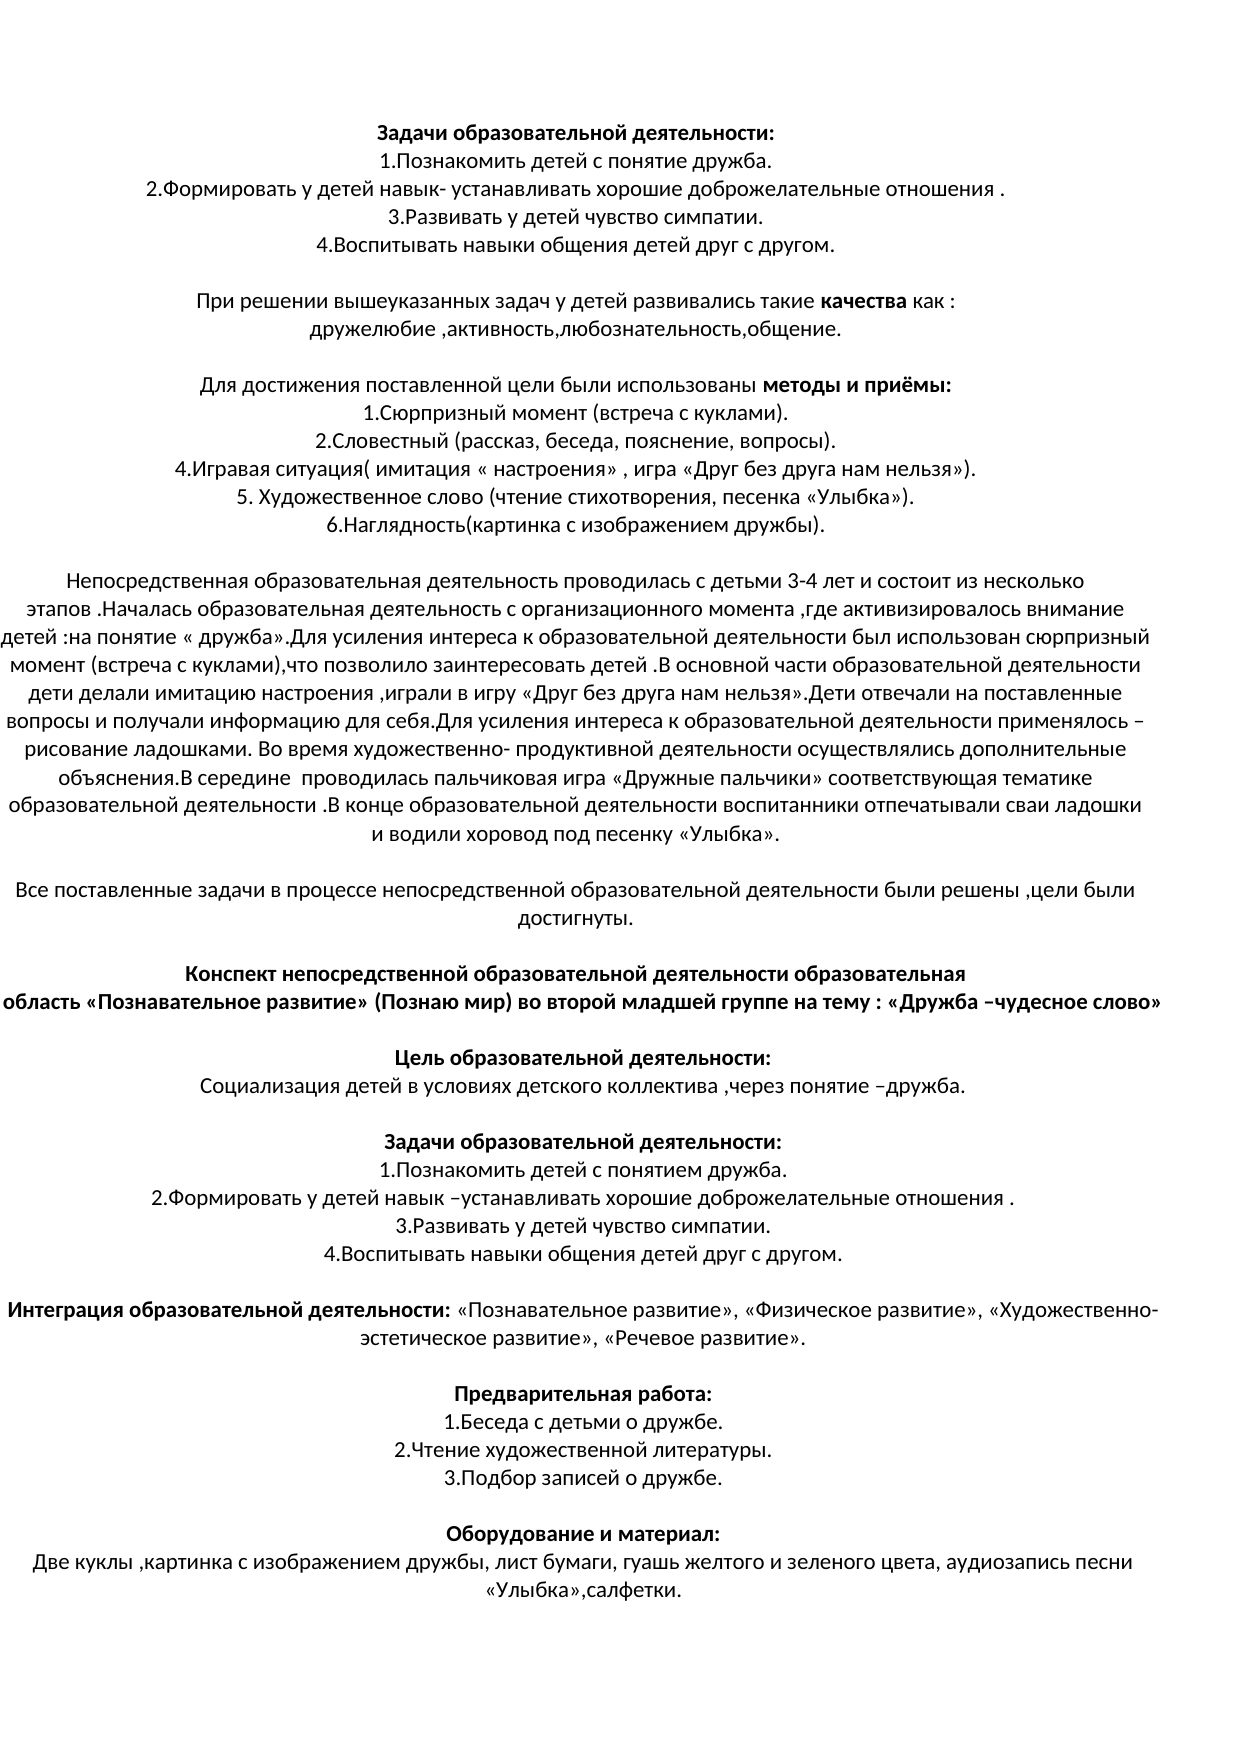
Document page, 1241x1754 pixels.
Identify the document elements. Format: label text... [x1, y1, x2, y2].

text При решении вышеуказанных задач у детей развивались такие качества как : [0, 286, 1152, 314]
text 1.Познакомить детей с понятием дружба. [0, 1155, 1166, 1183]
text Задачи образовательной деятельности: [0, 118, 1152, 146]
text Оборудование и материал: [0, 1519, 1166, 1547]
text 1.Сюрпризный момент (встреча с куклами). [0, 398, 1152, 426]
text Две куклы ,картинка с изображением дружбы, лист бумаги, гуашь желтого и зеленого цвета, аудиозапись песни «Улыбка»,салфетки. [0, 1547, 1166, 1603]
text 4.Воспитывать навыки общения детей друг с другом. [0, 230, 1152, 258]
text 2.Формировать у детей навык- устанавливать хорошие доброжелательные отношения . [0, 174, 1152, 202]
text Задачи образовательной деятельности: [0, 1127, 1166, 1155]
text 3.Развивать у детей чувство симпатии. [0, 202, 1152, 230]
text Непосредственная образовательная деятельность проводилась с детьми 3-4 лет и состоит из несколько этапов .Началась образовательная деятельность с организационного момента ,где активизировалось внимание детей :на понятие « дружба».Для усиления интереса к образовательной деятельности был использован сюрпризный момент (встреча с куклами),что позволило заинтересовать детей .В основной части образовательной деятельности дети делали имитацию настроения ,играли в игру «Друг без друга нам нельзя».Дети отвечали на поставленные вопросы и получали информацию для себя.Для усиления интереса к образовательной деятельности применялось –рисование ладошками. Во время художественно- продуктивной деятельности осуществлялись дополнительные объяснения.В середине проводилась пальчиковая игра «Дружные пальчики» соответствующая тематике образовательной деятельности .В конце образовательной деятельности воспитанники отпечатывали сваи ладошки и водили хоровод под песенку «Улыбка». [0, 566, 1152, 847]
text область «Познавательное развитие» (Познаю мир) во второй младшей группе на тему : «Дружба –чудесное слово» [0, 987, 1166, 1015]
text 6.Наглядность(картинка с изображением дружбы). [0, 510, 1152, 538]
text 3.Развивать у детей чувство симпатии. [0, 1211, 1166, 1239]
text 1.Беседа с детьми о дружбе. [0, 1407, 1166, 1435]
text Предварительная работа: [0, 1379, 1166, 1407]
text 3.Подбор записей о дружбе. [0, 1463, 1166, 1491]
text Социализация детей в условиях детского коллектива ,через понятие –дружба. [0, 1071, 1166, 1099]
text 4.Воспитывать навыки общения детей друг с другом. [0, 1239, 1166, 1267]
text 5. Художественное слово (чтение стихотворения, песенка «Улыбка»). [0, 482, 1152, 510]
text Все поставленные задачи в процессе непосредственной образовательной деятельности были решены ,цели были достигнуты. [0, 875, 1152, 931]
text 1.Познакомить детей с понятие дружба. [0, 146, 1152, 174]
text дружелюбие ,активность,любознательность,общение. [0, 314, 1152, 342]
text 2.Словестный (рассказ, беседа, пояснение, вопросы). [0, 426, 1152, 454]
text 2.Чтение художественной литературы. [0, 1435, 1166, 1463]
text Интеграция образовательной деятельности: «Познавательное развитие», «Физическое развитие», «Художественно-эстетическое развитие», «Речевое развитие». [0, 1295, 1166, 1351]
text 4.Игравая ситуация( имитация « настроения» , игра «Друг без друга нам нельзя»). [0, 454, 1152, 482]
text 2.Формировать у детей навык –устанавливать хорошие доброжелательные отношения . [0, 1183, 1166, 1211]
text Конспект непосредственной образовательной деятельности образовательная [0, 959, 1152, 987]
text Цель образовательной деятельности: [0, 1043, 1166, 1071]
text Для достижения поставленной цели были использованы методы и приёмы: [0, 370, 1152, 398]
